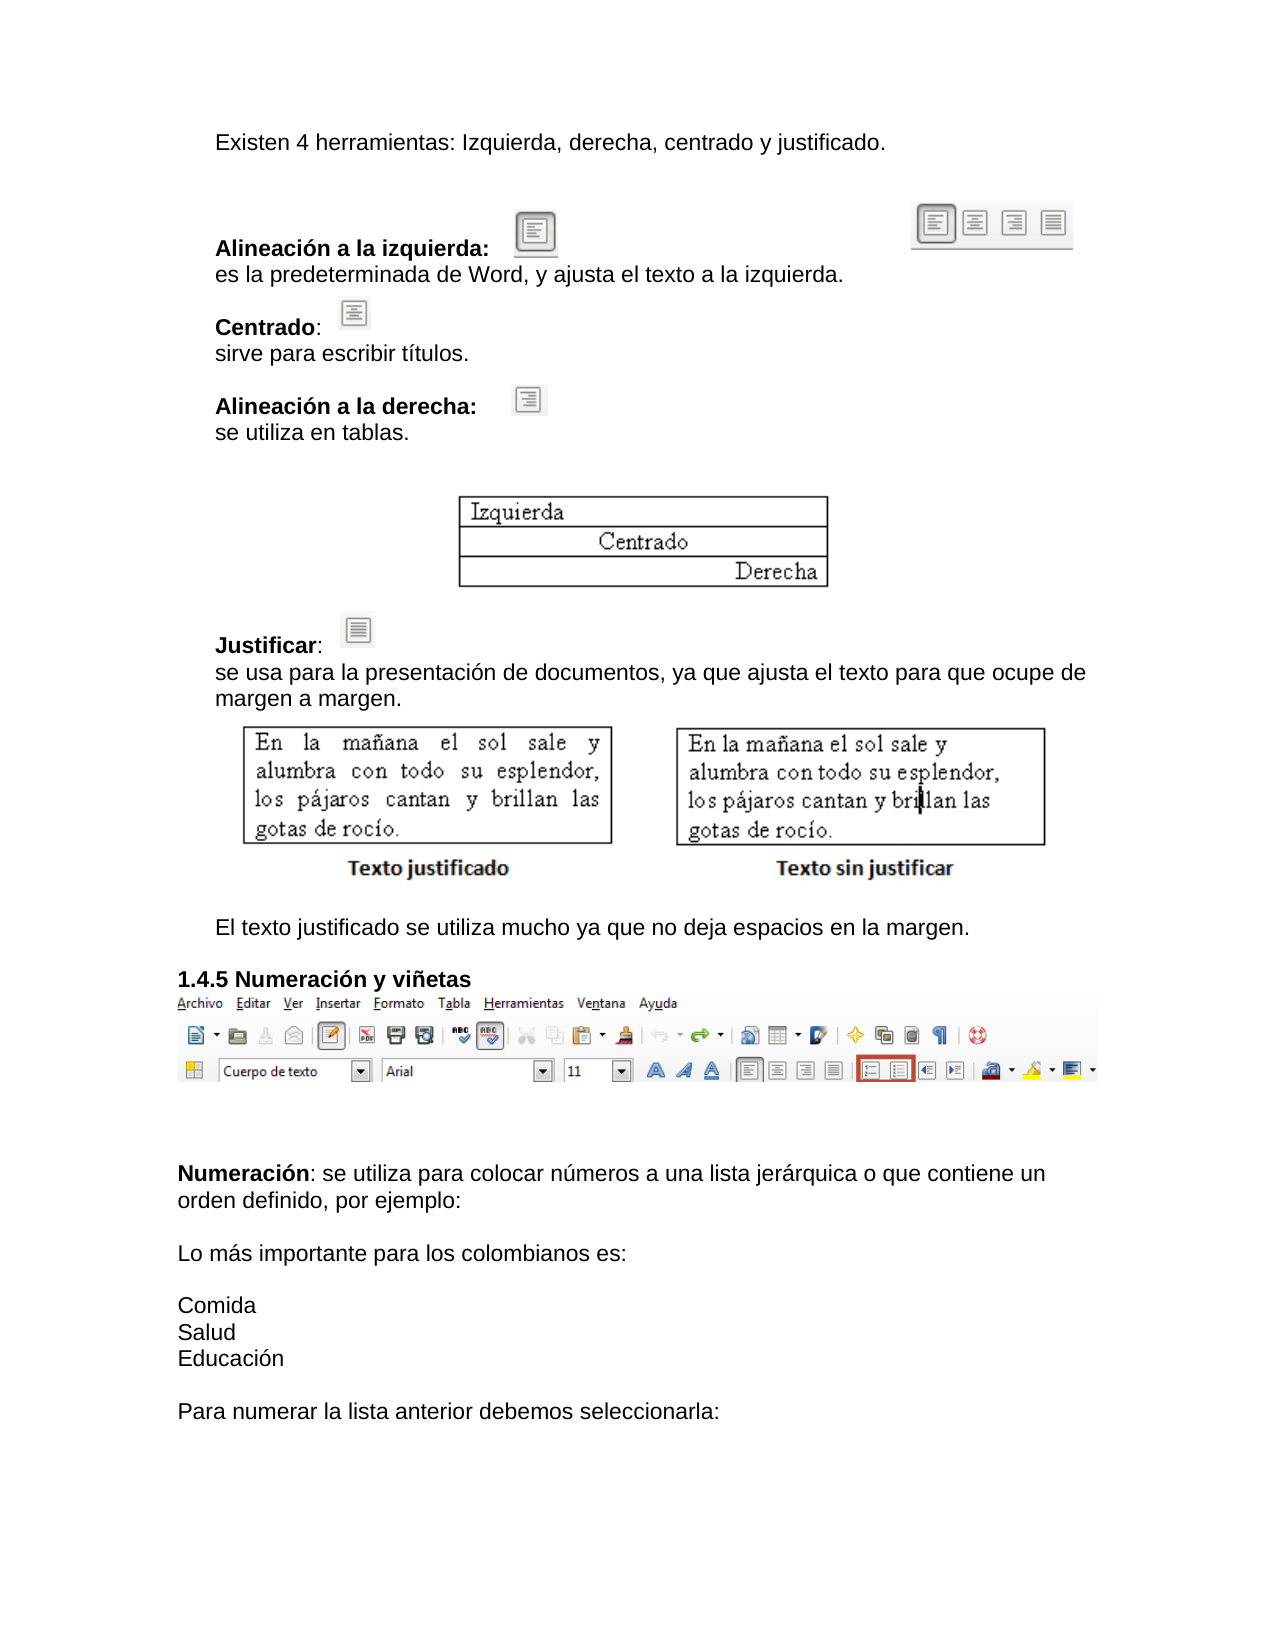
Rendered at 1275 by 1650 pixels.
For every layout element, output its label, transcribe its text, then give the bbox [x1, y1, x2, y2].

picture [220, 711, 1055, 888]
picture [337, 296, 372, 330]
text Educación [177, 1345, 1098, 1371]
text sirve para escribir títulos. [215, 340, 1098, 366]
text se usa para la presentación de documentos, ya que ajusta el texto para que ocupe de margen a margen. [215, 658, 1098, 711]
text Numeración: se utiliza para colocar números a una lista jerárquica o que contiene un orden definido, por ejemplo: [177, 1160, 1098, 1213]
picture [456, 487, 841, 606]
text Salud [177, 1318, 1098, 1345]
picture [511, 384, 548, 416]
text Para numerar la lista anterior debemos seleccionarla: [177, 1398, 1098, 1424]
text Alineación a la derecha: [215, 393, 1098, 419]
picture [340, 611, 376, 648]
text Justificar: [215, 632, 1098, 658]
text El texto justificado se utiliza mucho ya que no deja espacios en la margen. [215, 914, 1098, 940]
picture [911, 201, 1073, 250]
picture [513, 209, 559, 258]
picture [177, 992, 1098, 1082]
text es la predeterminada de Word, y ajusta el texto a la izquierda. [215, 261, 1098, 287]
text Alineación a la izquierda: [215, 234, 1098, 261]
text Lo más importante para los colombianos es: [177, 1239, 1098, 1266]
text se utiliza en tablas. [215, 419, 1098, 445]
text Centrado: [215, 313, 1098, 340]
text 1.4.5 Numeración y viñetas [177, 966, 1098, 992]
text Existen 4 herramientas: Izquierda, derecha, centrado y justificado. [215, 129, 1098, 155]
text Comida [177, 1292, 1098, 1318]
